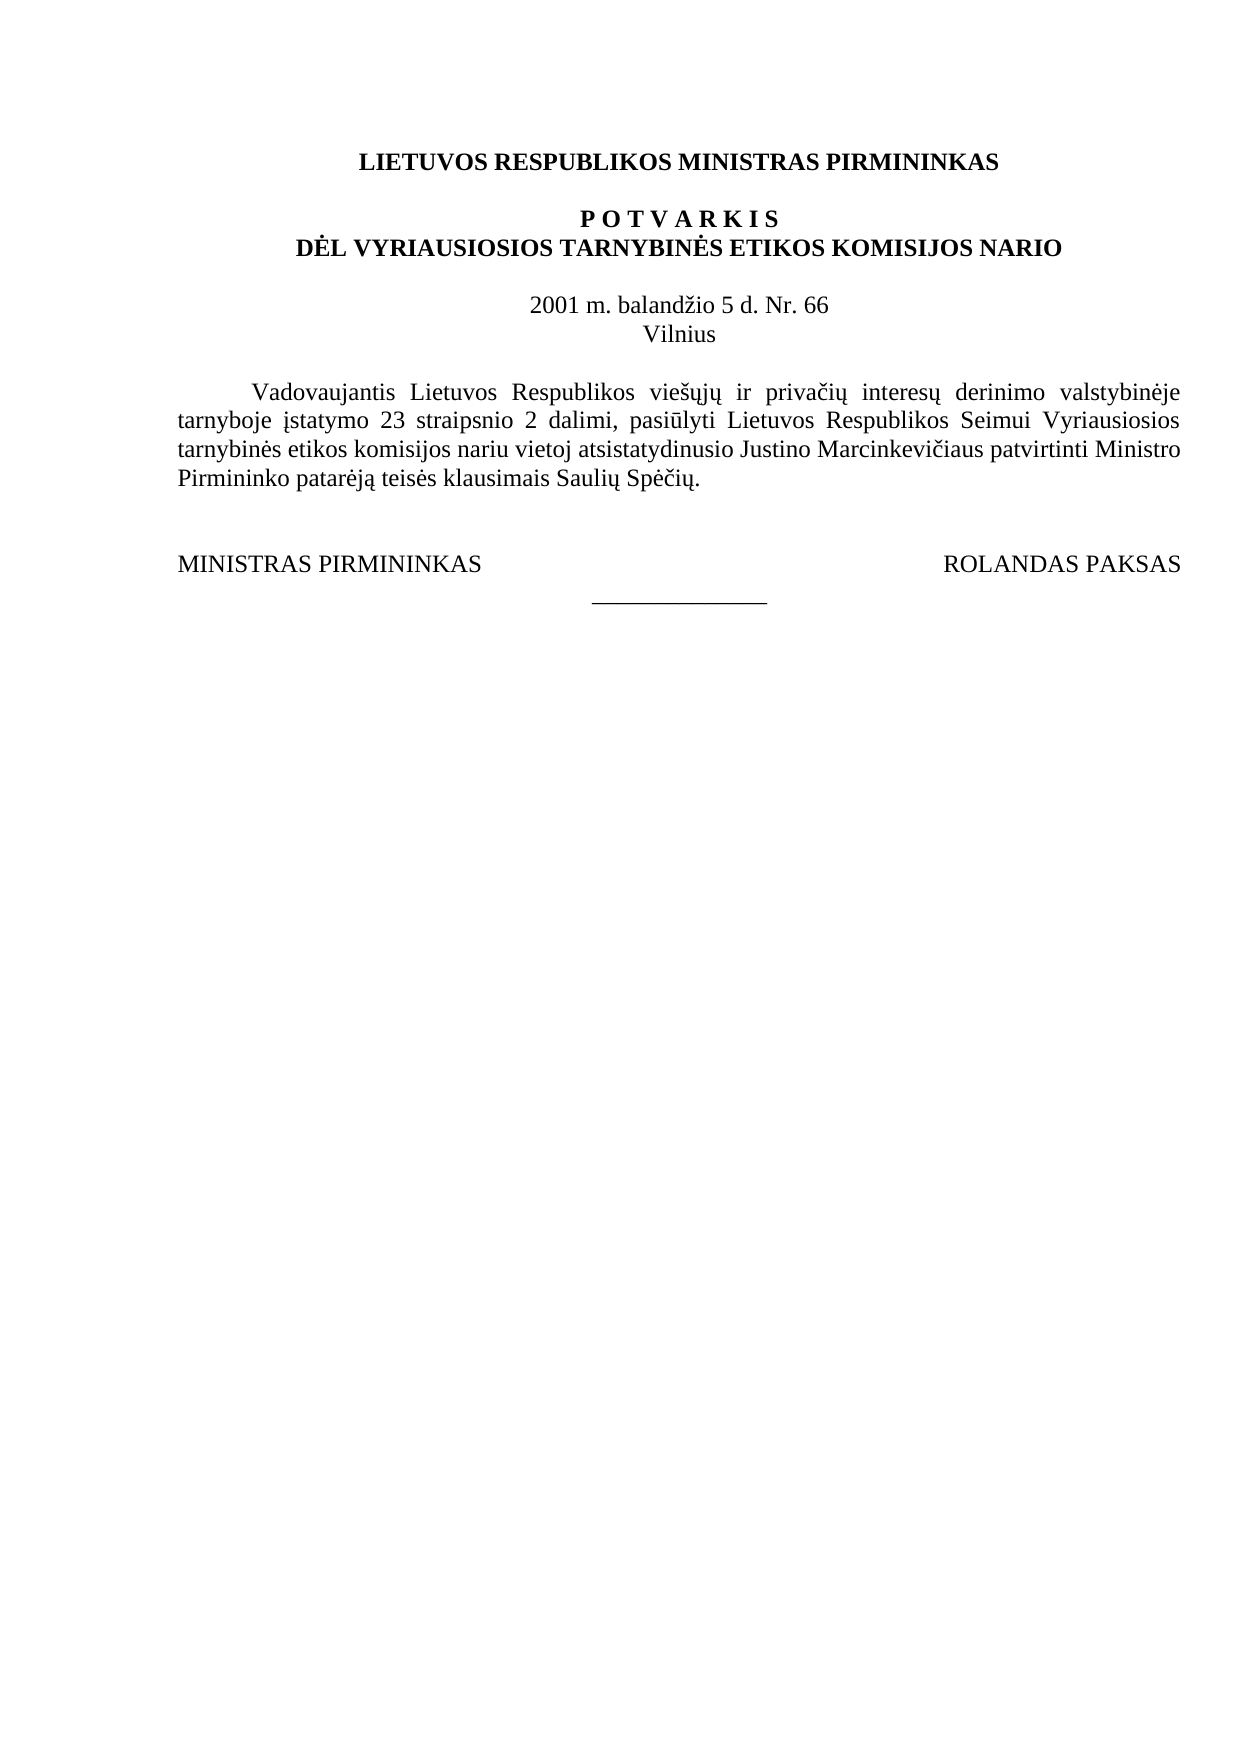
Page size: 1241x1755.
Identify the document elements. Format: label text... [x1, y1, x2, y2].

text P O T V A R K I S [177, 204, 1181, 233]
text Vadovaujantis Lietuvos Respublikos viešųjų ir privačių interesų derinimo valstybinėje tarnyboje įstatymo 23 straipsnio 2 dalimi, pasiūlyti Lietuvos Respublikos Seimui Vyriausiosios tarnybinės etikos komisijos nariu vietoj atsistatydinusio Justino Marcinkevičiaus patvirtinti Ministro Pirmininko patarėją teisės klausimais Saulių Spėčių. [177, 377, 1181, 492]
text ______________ [177, 578, 1181, 607]
text DĖL VYRIAUSIOSIOS TARNYBINĖS ETIKOS KOMISIJOS NARIO [177, 233, 1181, 262]
text 2001 m. balandžio 5 d. Nr. 66 [177, 291, 1181, 319]
text Vilnius [177, 319, 1181, 348]
text MINISTRAS PIRMININKAS ROLANDAS PAKSAS [177, 549, 1181, 578]
text LIETUVOS RESPUBLIKOS MINISTRAS PIRMININKAS [177, 147, 1181, 176]
